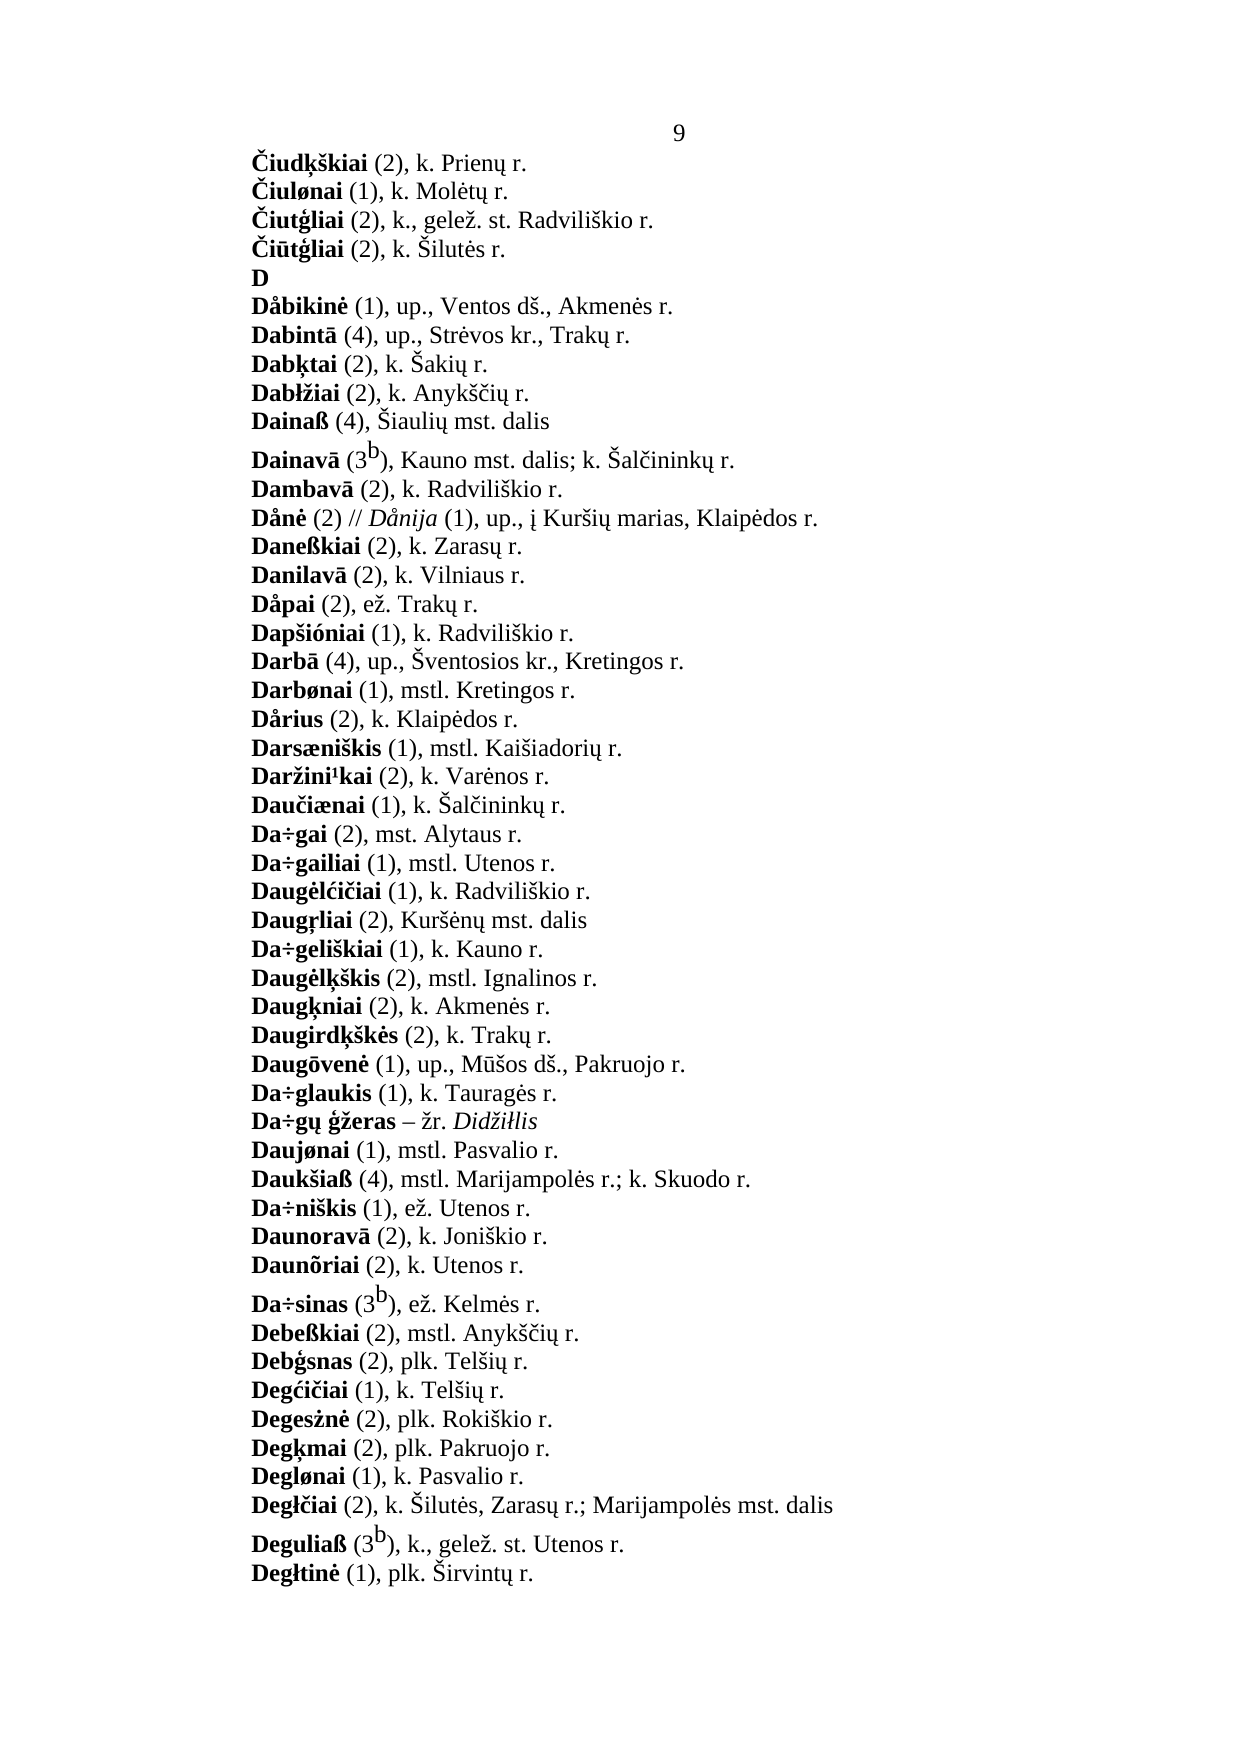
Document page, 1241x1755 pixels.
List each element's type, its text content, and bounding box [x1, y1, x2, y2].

text Dånė (2) // Dånija (1), up., į Kuršių marias, Klaipėdos r. [177, 503, 1181, 531]
text Degķmai (2), plk. Pakruojo r. [177, 1433, 1181, 1461]
text Daneßkiai (2), k. Zarasų r. [177, 531, 1181, 560]
text Danilavā (2), k. Vilniaus r. [177, 560, 1181, 589]
text Dainavā (3b), Kauno mst. dalis; k. Šalčininkų r. [177, 435, 1181, 474]
text Dapšióniai (1), k. Radviliškio r. [177, 618, 1181, 646]
text Darbā (4), up., Šventosios kr., Kretingos r. [177, 646, 1181, 675]
text Čiutģliai (2), k., gelež. st. Radviliškio r. [177, 205, 1181, 234]
text Da÷geliškiai (1), k. Kauno r. [177, 934, 1181, 963]
text Daučiænai (1), k. Šalčininkų r. [177, 790, 1181, 819]
text Degesżnė (2), plk. Rokiškio r. [177, 1404, 1181, 1433]
text Daugirdķškės (2), k. Trakų r. [177, 1020, 1181, 1049]
text Darbønai (1), mstl. Kretingos r. [177, 675, 1181, 704]
text Dambavā (2), k. Radviliškio r. [177, 474, 1181, 503]
text Dabintā (4), up., Strėvos kr., Trakų r. [177, 320, 1181, 349]
text Dårius (2), k. Klaipėdos r. [177, 704, 1181, 733]
text Degłčiai (2), k. Šilutės, Zarasų r.; Marijampolės mst. dalis [177, 1490, 1181, 1519]
text Debeßkiai (2), mstl. Anykščių r. [177, 1318, 1181, 1346]
text Dåpai (2), ež. Trakų r. [177, 589, 1181, 618]
text Daugķniai (2), k. Akmenės r. [177, 991, 1181, 1020]
text Degłtinė (1), plk. Širvintų r. [177, 1558, 1181, 1586]
text Dabłžiai (2), k. Anykščių r. [177, 378, 1181, 406]
text Daunoravā (2), k. Joniškio r. [177, 1221, 1181, 1250]
text Da÷gų ģžeras – žr. Didžiłlis [177, 1106, 1181, 1135]
text Da÷sinas (3b), ež. Kelmės r. [177, 1279, 1181, 1318]
text Deguliaß (3b), k., gelež. st. Utenos r. [177, 1519, 1181, 1558]
text Daunõriai (2), k. Utenos r. [177, 1250, 1181, 1279]
text Daujønai (1), mstl. Pasvalio r. [177, 1135, 1181, 1164]
text Da÷gailiai (1), mstl. Utenos r. [177, 848, 1181, 876]
text Daržini¹kai (2), k. Varėnos r. [177, 761, 1181, 790]
text Daugėlķškis (2), mstl. Ignalinos r. [177, 963, 1181, 991]
text Da÷glaukis (1), k. Tauragės r. [177, 1078, 1181, 1106]
text Da÷gai (2), mst. Alytaus r. [177, 819, 1181, 848]
text Daugėlćičiai (1), k. Radviliškio r. [177, 876, 1181, 905]
text Dåbikinė (1), up., Ventos dš., Akmenės r. [177, 291, 1181, 320]
text Da÷niškis (1), ež. Utenos r. [177, 1193, 1181, 1221]
text Daukšiaß (4), mstl. Marijampolės r.; k. Skuodo r. [177, 1164, 1181, 1193]
text Daugŗliai (2), Kuršėnų mst. dalis [177, 905, 1181, 934]
text Daugōvenė (1), up., Mūšos dš., Pakruojo r. [177, 1049, 1181, 1078]
text D [177, 263, 1181, 291]
text Debģsnas (2), plk. Telšių r. [177, 1346, 1181, 1375]
text Čiudķškiai (2), k. Prienų r. [177, 148, 1181, 176]
text Degćičiai (1), k. Telšių r. [177, 1375, 1181, 1404]
text Deglønai (1), k. Pasvalio r. [177, 1461, 1181, 1490]
text Dabķtai (2), k. Šakių r. [177, 349, 1181, 378]
text Dainaß (4), Šiaulių mst. dalis [177, 406, 1181, 435]
text Darsæniškis (1), mstl. Kaišiadorių r. [177, 733, 1181, 761]
text Čiulønai (1), k. Molėtų r. [177, 176, 1181, 205]
text Čiūtģliai (2), k. Šilutės r. [177, 234, 1181, 263]
